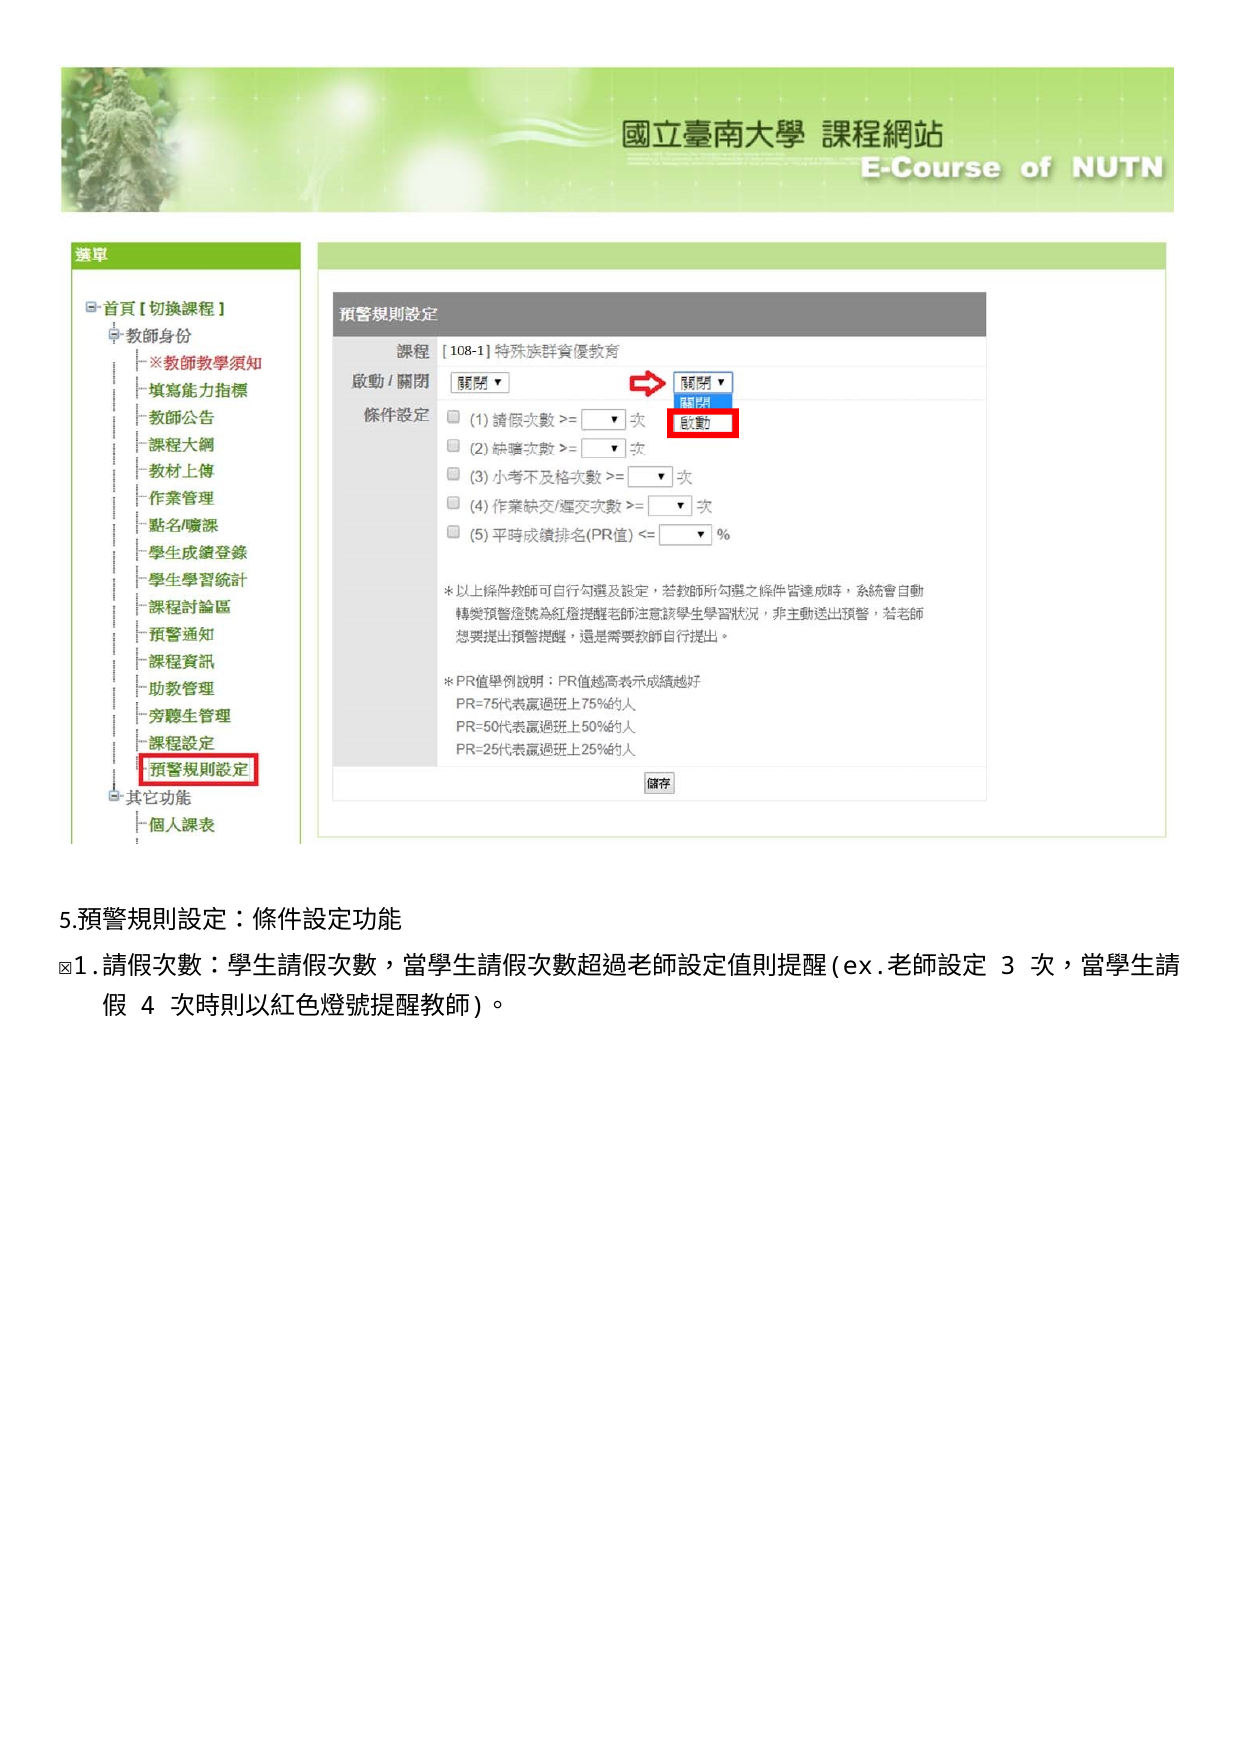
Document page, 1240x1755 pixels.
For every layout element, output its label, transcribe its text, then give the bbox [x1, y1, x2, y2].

text 5.預警規則設定：條件設定功能 [59, 900, 1181, 936]
text ☒1.請假次數：學生請假次數，當學生請假次數超過老師設定值則提醒(ex.老師設定 3 次，當學生請假 4 次時則以紅色燈號提醒教師)。 [58, 945, 1181, 1022]
